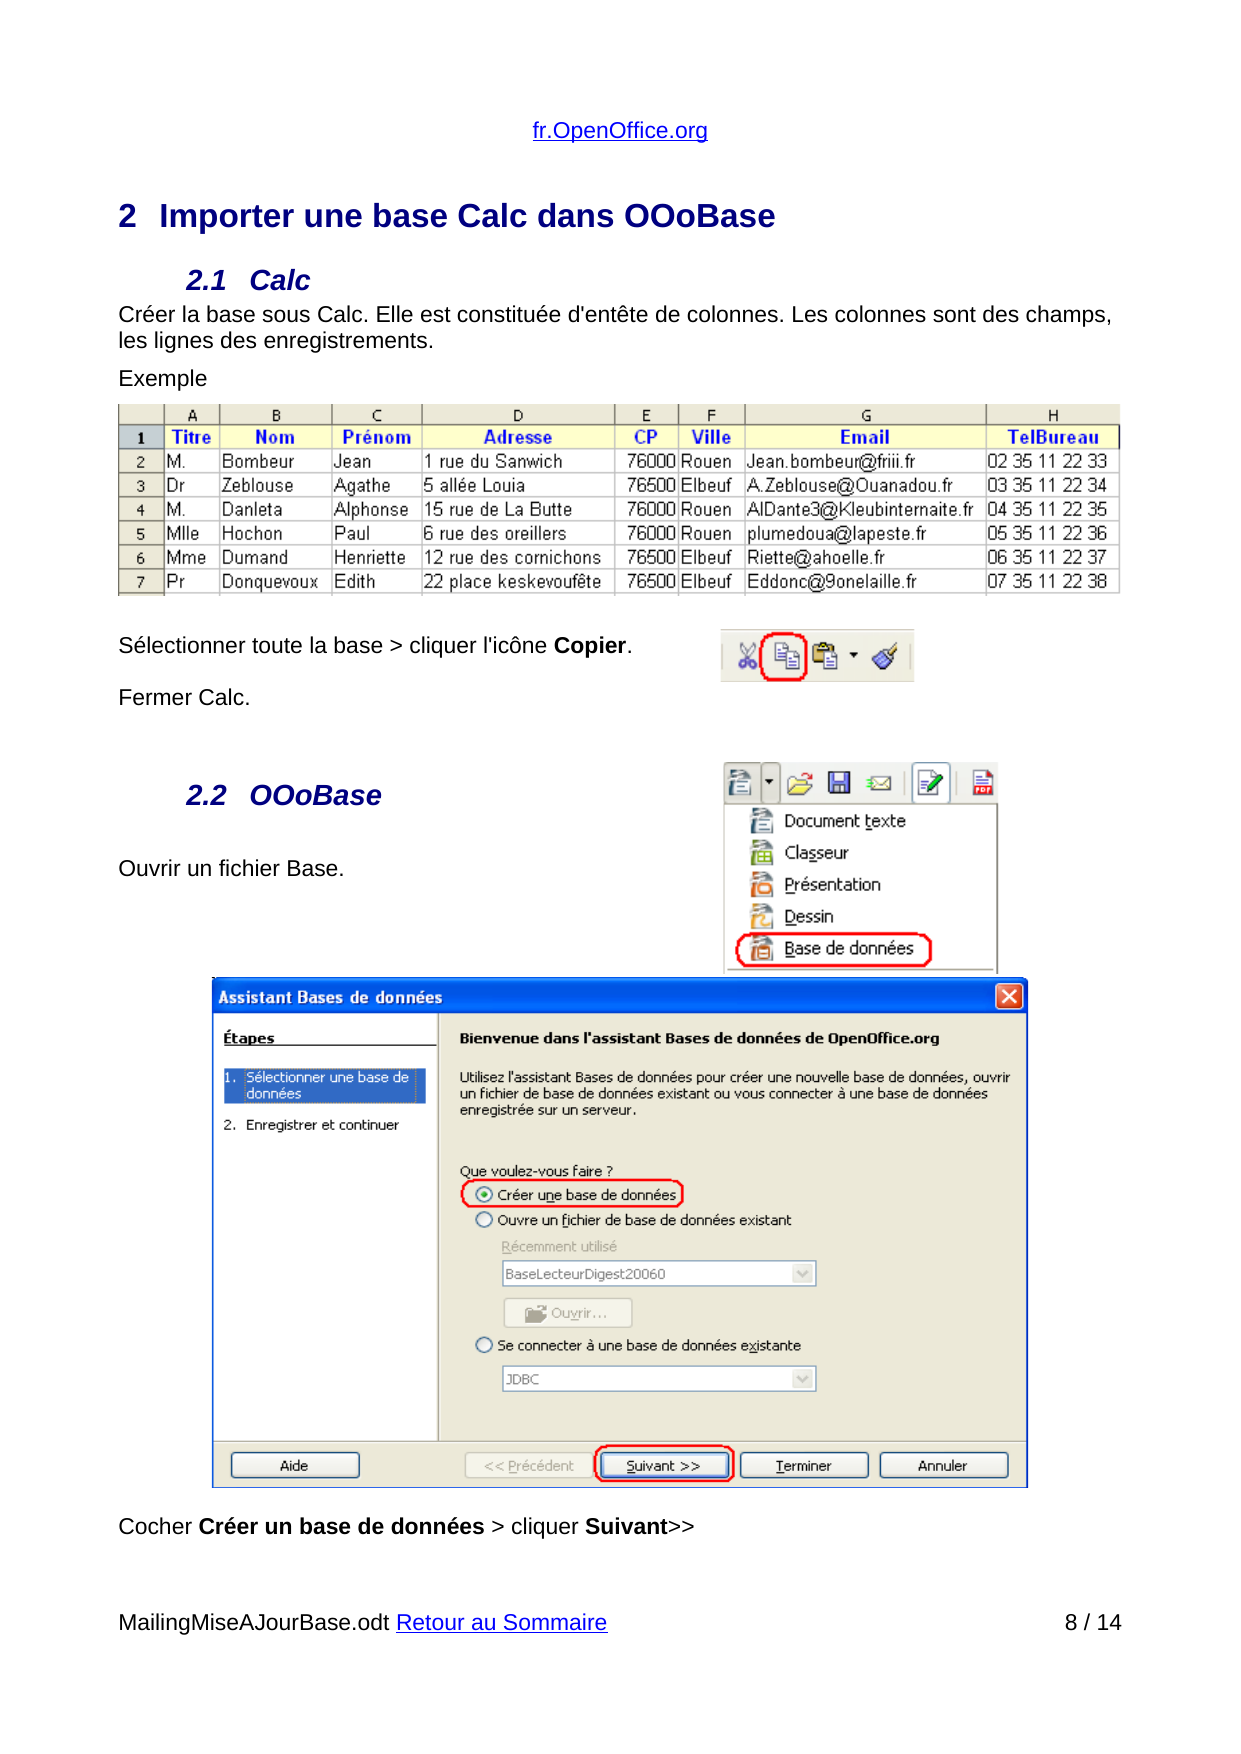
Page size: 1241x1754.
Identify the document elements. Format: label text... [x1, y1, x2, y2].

text Ouvrir un fichier Base. [118, 856, 723, 881]
subtitle OOoBase [148, 779, 723, 812]
text Cocher Créer un base de données > cliquer Suivant>> [118, 1514, 1122, 1539]
text Exemple [118, 366, 1122, 392]
text [916, 633, 1122, 659]
text Sélectionner toute la base > cliquer l'icône Copier. [118, 633, 720, 659]
text [1002, 856, 1122, 881]
text Créer la base sous Calc. Elle est constituée d'entête de colonnes. Les colonnes sont des champs, les lignes des enregistrements. [118, 302, 1122, 353]
subtitle Calc [148, 264, 1122, 296]
subtitle [1002, 779, 1122, 812]
text Fermer Calc. [118, 684, 1122, 710]
subtitle Importer une base Calc dans OOoBase [118, 197, 1122, 234]
